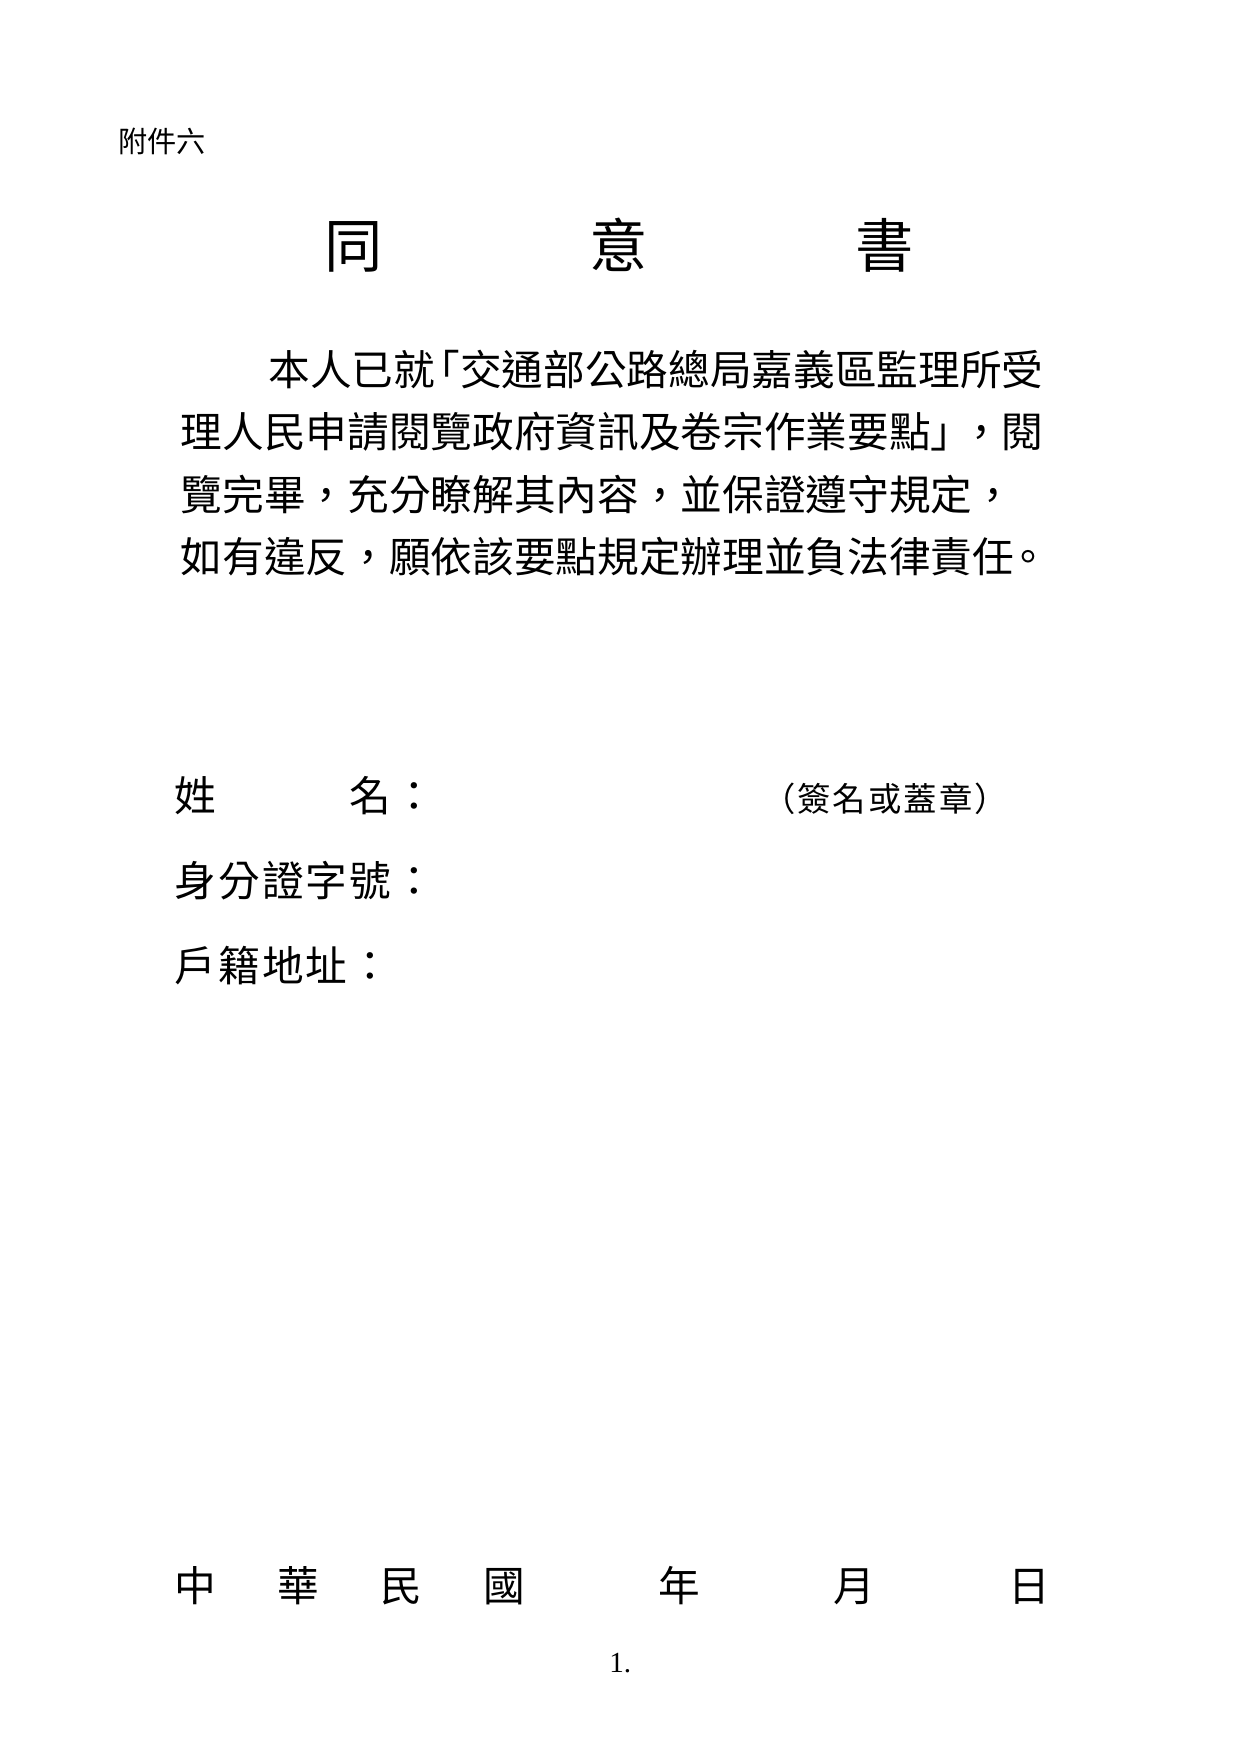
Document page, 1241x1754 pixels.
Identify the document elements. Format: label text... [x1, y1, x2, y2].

text 姓 名： （簽名或蓋章） [174, 753, 1122, 826]
text 戶籍地址： [174, 923, 1122, 996]
text 同 意 書 [324, 231, 913, 277]
text 附件六 [118, 118, 1122, 160]
text 本人已就「交通部公路總局嘉義區監理所受理人民申請閱覽政府資訊及卷宗作業要點」，閱覽完畢，充分瞭解其內容，並保證遵守規定，如有違反，願依該要點規定辦理並負法律責任。 [181, 335, 1043, 585]
text 中華民國 年 月 日 [174, 1553, 1050, 1613]
text 身分證字號： [174, 838, 1122, 911]
